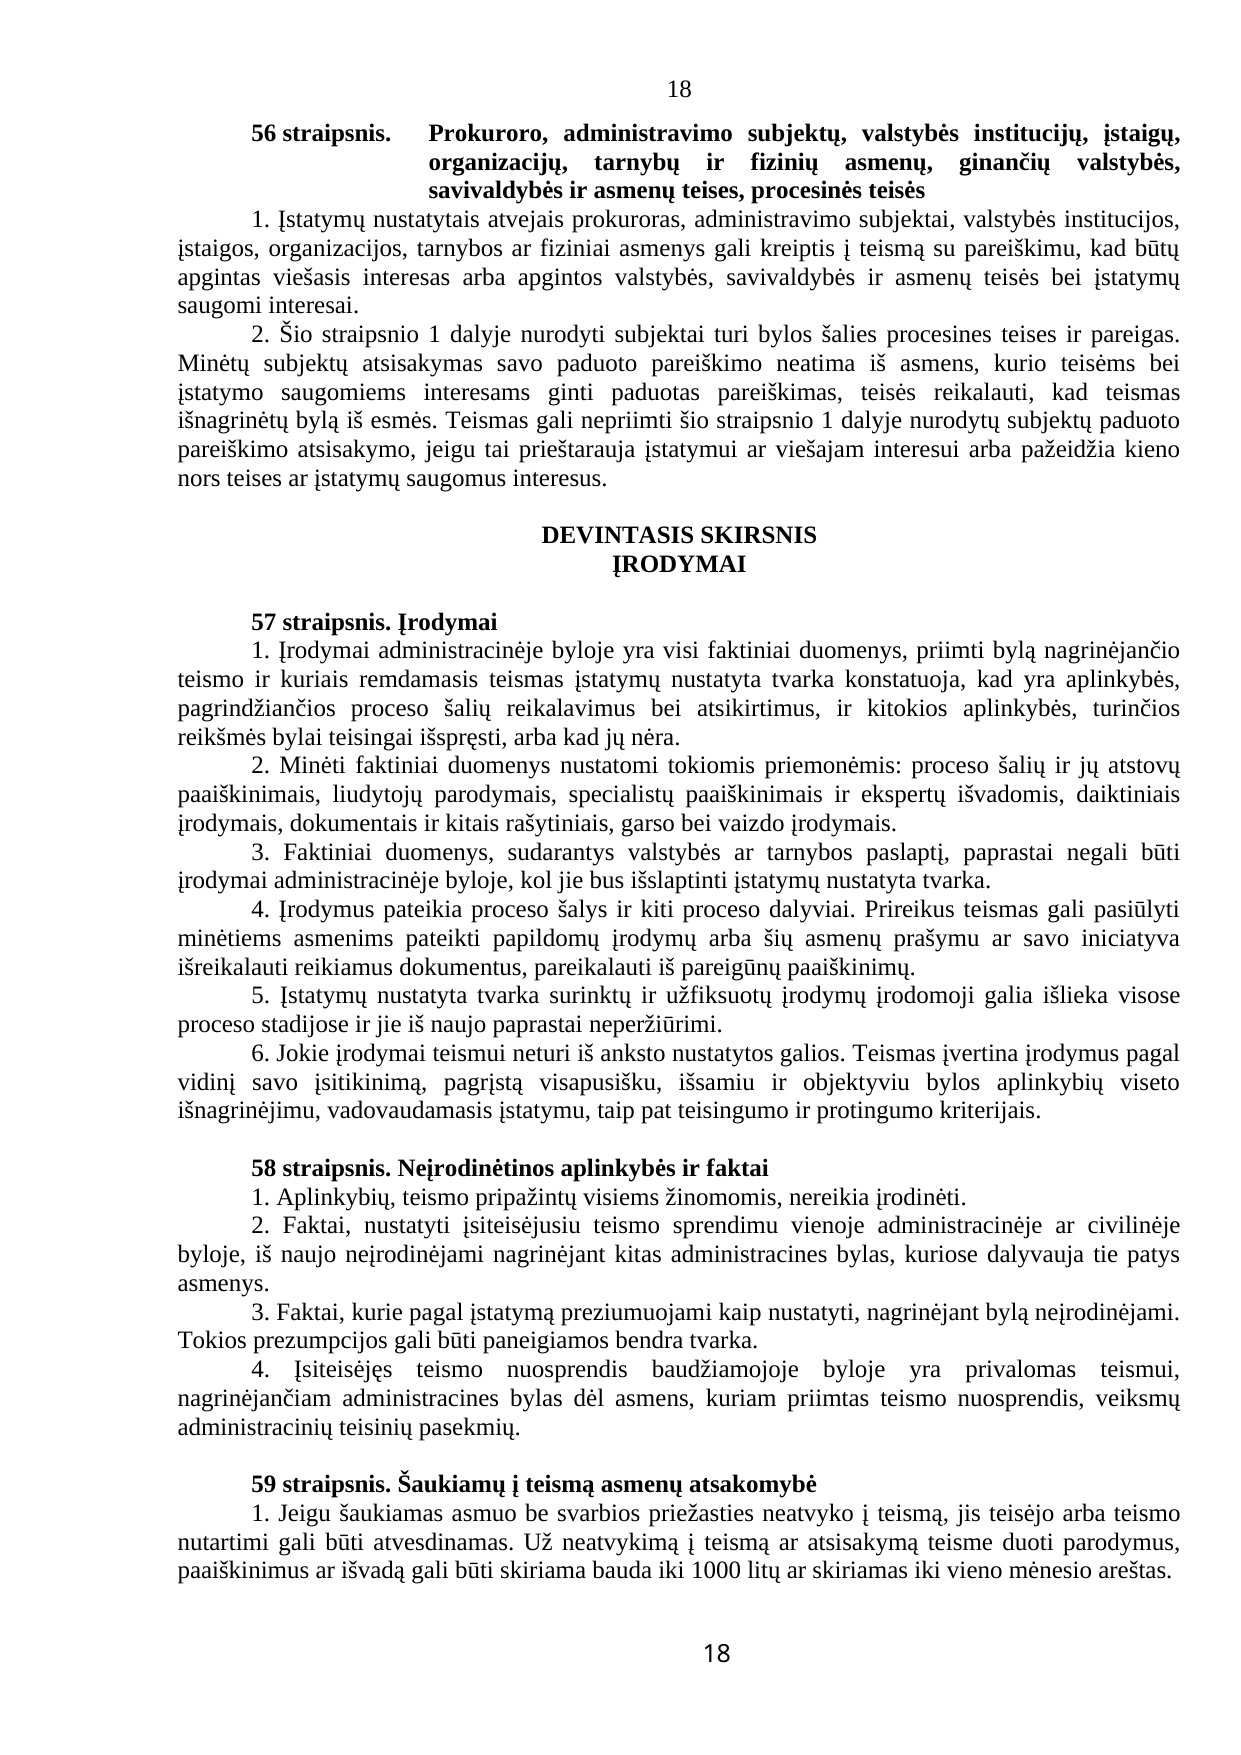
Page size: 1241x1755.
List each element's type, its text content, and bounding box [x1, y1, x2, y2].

text 2. Minėti faktiniai duomenys nustatomi tokiomis priemonėmis: proceso šalių ir jų atstovų paaiškinimais, liudytojų parodymais, specialistų paaiškinimais ir ekspertų išvadomis, daiktiniais įrodymais, dokumentais ir kitais rašytiniais, garso bei vaizdo įrodymais. [177, 751, 1181, 837]
text 57 straipsnis. Įrodymai [177, 607, 1181, 636]
text 6. Jokie įrodymai teismui neturi iš anksto nustatytos galios. Teismas įvertina įrodymus pagal vidinį savo įsitikinimą, pagrįstą visapusišku, išsamiu ir objektyviu bylos aplinkybių viseto išnagrinėjimu, vadovaudamasis įstatymu, taip pat teisingumo ir protingumo kriterijais. [177, 1038, 1181, 1124]
text 1. Aplinkybių, teismo pripažintų visiems žinomomis, nereikia įrodinėti. [177, 1182, 1181, 1211]
text 59 straipsnis. Šaukiamų į teismą asmenų atsakomybė [177, 1469, 1181, 1498]
text DEVINTASIS SKIRSNIS [177, 521, 1181, 549]
text 2. Faktai, nustatyti įsiteisėjusiu teismo sprendimu vienoje administracinėje ar civilinėje byloje, iš naujo neįrodinėjami nagrinėjant kitas administracines bylas, kuriose dalyvauja tie patys asmenys. [177, 1211, 1181, 1297]
text 3. Faktai, kurie pagal įstatymą preziumuojami kaip nustatyti, nagrinėjant bylą neįrodinėjami. Tokios prezumpcijos gali būti paneigiamos bendra tvarka. [177, 1297, 1181, 1354]
text 1. Įstatymų nustatytais atvejais prokuroras, administravimo subjektai, valstybės institucijos, įstaigos, organizacijos, tarnybos ar fiziniai asmenys gali kreiptis į teismą su pareiškimu, kad būtų apgintas viešasis interesas arba apgintos valstybės, savivaldybės ir asmenų teisės bei įstatymų saugomi interesai. [177, 204, 1181, 319]
text 4. Įsiteisėjęs teismo nuosprendis baudžiamojoje byloje yra privalomas teismui, nagrinėjančiam administracines bylas dėl asmens, kuriam priimtas teismo nuosprendis, veiksmų administracinių teisinių pasekmių. [177, 1354, 1181, 1441]
text 2. Šio straipsnio 1 dalyje nurodyti subjektai turi bylos šalies procesines teises ir pareigas. Minėtų subjektų atsisakymas savo paduoto pareiškimo neatima iš asmens, kurio teisėms bei įstatymo saugomiems interesams ginti paduotas pareiškimas, teisės reikalauti, kad teismas išnagrinėtų bylą iš esmės. Teismas gali nepriimti šio straipsnio 1 dalyje nurodytų subjektų paduoto pareiškimo atsisakymo, jeigu tai prieštarauja įstatymui ar viešajam interesui arba pažeidžia kieno nors teises ar įstatymų saugomus interesus. [177, 319, 1181, 492]
text ĮRODYMAI [177, 549, 1181, 578]
text 56 straipsnis. Prokuroro, administravimo subjektų, valstybės institucijų, įstaigų, organizacijų, tarnybų ir fizinių asmenų, ginančių valstybės, savivaldybės ir asmenų teises, procesinės teisės [251, 118, 1181, 204]
text 58 straipsnis. Neįrodinėtinos aplinkybės ir faktai [177, 1153, 1181, 1182]
text 1. Įrodymai administracinėje byloje yra visi faktiniai duomenys, priimti bylą nagrinėjančio teismo ir kuriais remdamasis teismas įstatymų nustatyta tvarka konstatuoja, kad yra aplinkybės, pagrindžiančios proceso šalių reikalavimus bei atsikirtimus, ir kitokios aplinkybės, turinčios reikšmės bylai teisingai išspręsti, arba kad jų nėra. [177, 636, 1181, 751]
text 5. Įstatymų nustatyta tvarka surinktų ir užfiksuotų įrodymų įrodomoji galia išlieka visose proceso stadijose ir jie iš naujo paprastai neperžiūrimi. [177, 981, 1181, 1038]
text 4. Įrodymus pateikia proceso šalys ir kiti proceso dalyviai. Prireikus teismas gali pasiūlyti minėtiems asmenims pateikti papildomų įrodymų arba šių asmenų prašymu ar savo iniciatyva išreikalauti reikiamus dokumentus, pareikalauti iš pareigūnų paaiškinimų. [177, 894, 1181, 981]
text 1. Jeigu šaukiamas asmuo be svarbios priežasties neatvyko į teismą, jis teisėjo arba teismo nutartimi gali būti atvesdinamas. Už neatvykimą į teismą ar atsisakymą teisme duoti parodymus, paaiškinimus ar išvadą gali būti skiriama bauda iki 1000 litų ar skiriamas iki vieno mėnesio areštas. [177, 1498, 1181, 1584]
text 3. Faktiniai duomenys, sudarantys valstybės ar tarnybos paslaptį, paprastai negali būti įrodymai administracinėje byloje, kol jie bus išslaptinti įstatymų nustatyta tvarka. [177, 837, 1181, 894]
